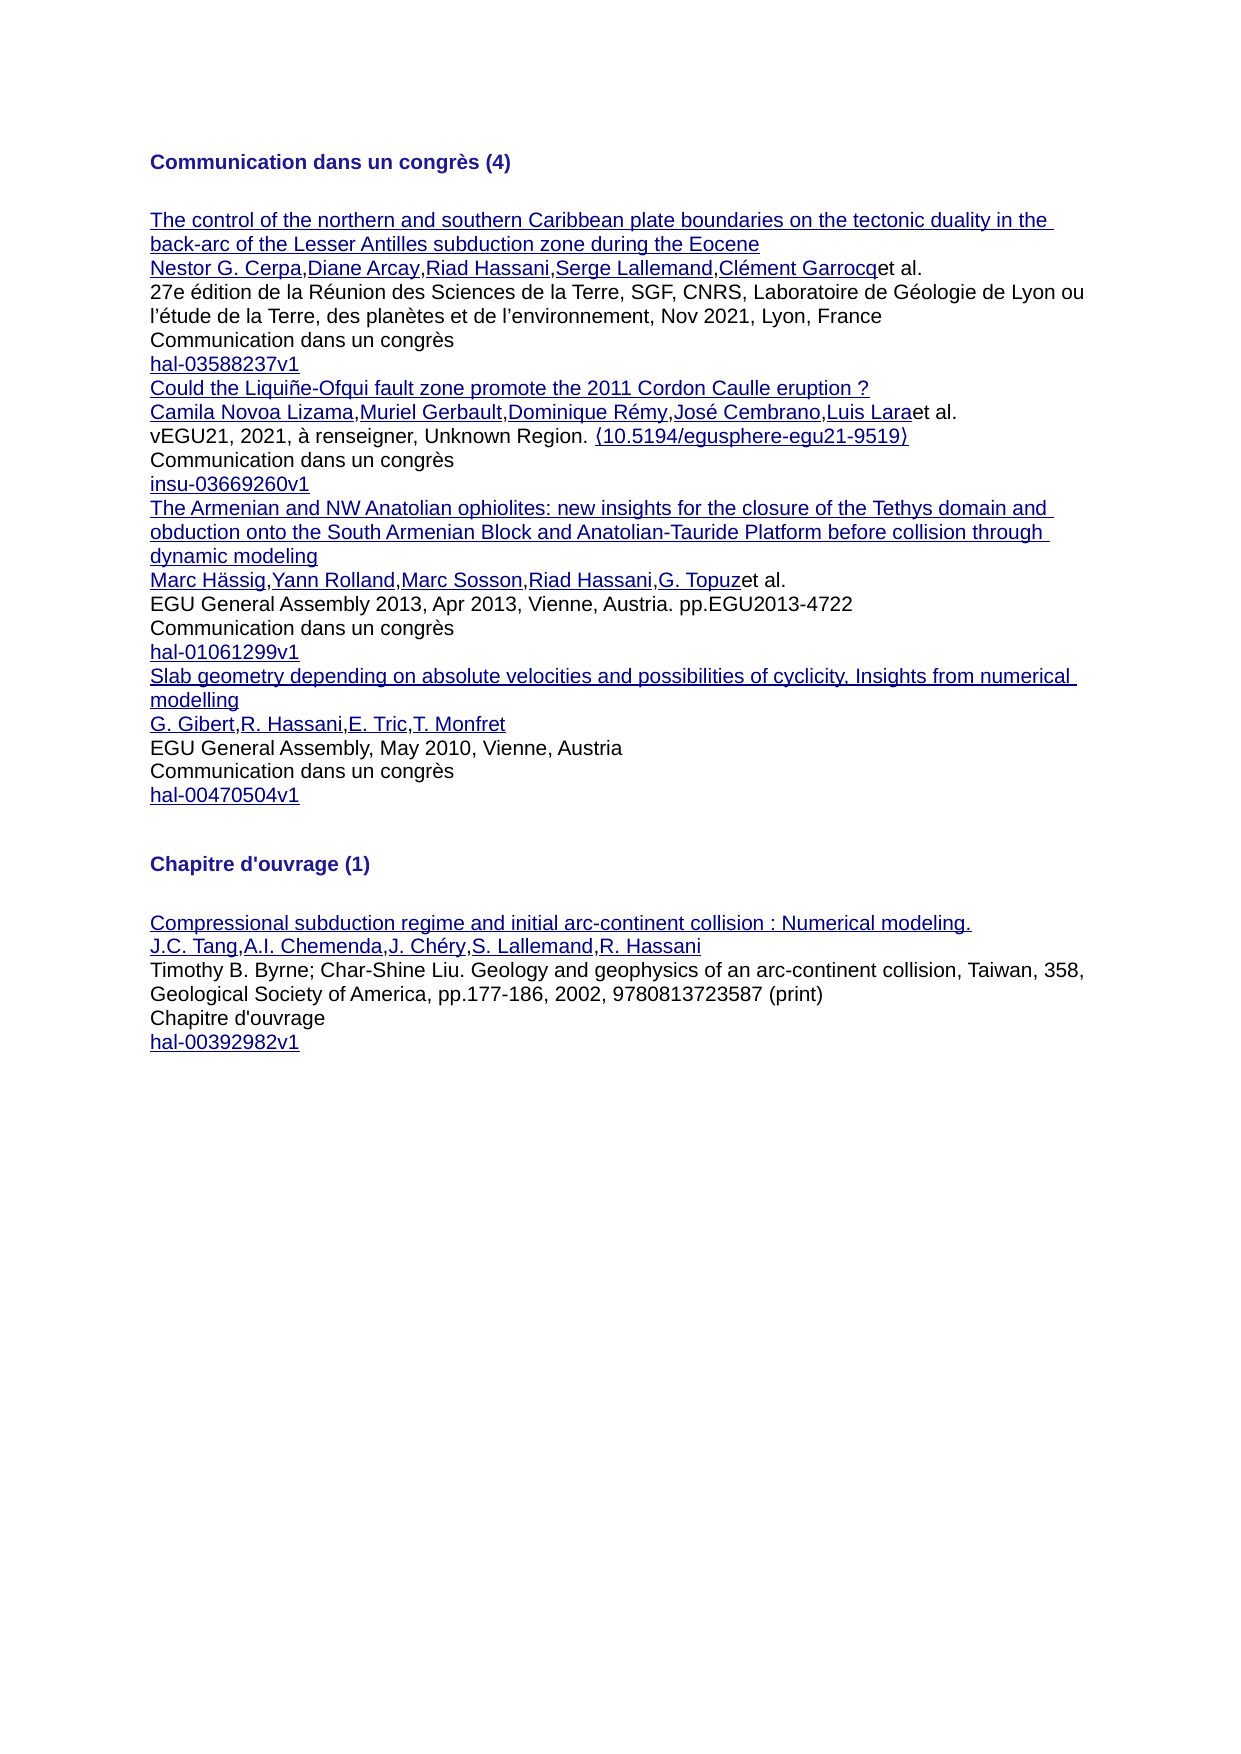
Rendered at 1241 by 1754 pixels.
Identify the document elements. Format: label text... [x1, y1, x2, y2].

table_cell The Armenian and NW Anatolian ophiolites: new insights for the closure of the Tethys domain and obduction onto the South Armenian Block and Anatolian-Tauride Platform before collision through dynamic modeling Marc Hässig,Yann Rolland,Marc Sosson,Riad Hassani,G. Topuzet al. EGU General Assembly 2013, Apr 2013, Vienne, Austria. pp.EGU2013-4722 Communication dans un congrès hal-01061299v1 [150, 496, 1090, 663]
subtitle Communication dans un congrès (4) [150, 150, 1090, 174]
table_header Compressional subduction regime and initial arc-continent collision : Numerical modeling. J.C. Tang,A.I. Chemenda,J. Chéry,S. Lallemand,R. Hassani Timothy B. Byrne; Char-Shine Liu. Geology and geophysics of an arc-continent collision, Taiwan, 358, Geological Society of America, pp.177-186, 2002, 9780813723587 (print) Chapitre d'ouvrage hal-00392982v1 [150, 910, 1090, 1054]
table_header The control of the northern and southern Caribbean plate boundaries on the tectonic duality in the back-arc of the Lesser Antilles subduction zone during the Eocene Nestor G. Cerpa,Diane Arcay,Riad Hassani,Serge Lallemand,Clément Garrocqet al. 27e édition de la Réunion des Sciences de la Terre, SGF, CNRS, Laboratoire de Géologie de Lyon ou l’étude de la Terre, des planètes et de l’environnement, Nov 2021, Lyon, France Communication dans un congrès hal-03588237v1 [150, 208, 1090, 376]
table_cell Could the Liquiñe-Ofqui fault zone promote the 2011 Cordon Caulle eruption ? Camila Novoa Lizama,Muriel Gerbault,Dominique Rémy,José Cembrano,Luis Laraet al. vEGU21, 2021, à renseigner, Unknown Region. ⟨10.5194/egusphere-egu21-9519⟩ Communication dans un congrès insu-03669260v1 [150, 376, 1090, 496]
table_cell Slab geometry depending on absolute velocities and possibilities of cyclicity, Insights from numerical modelling G. Gibert,R. Hassani,E. Tric,T. Monfret EGU General Assembly, May 2010, Vienne, Austria Communication dans un congrès hal-00470504v1 [150, 664, 1090, 807]
subtitle Chapitre d'ouvrage (1) [150, 852, 1090, 876]
